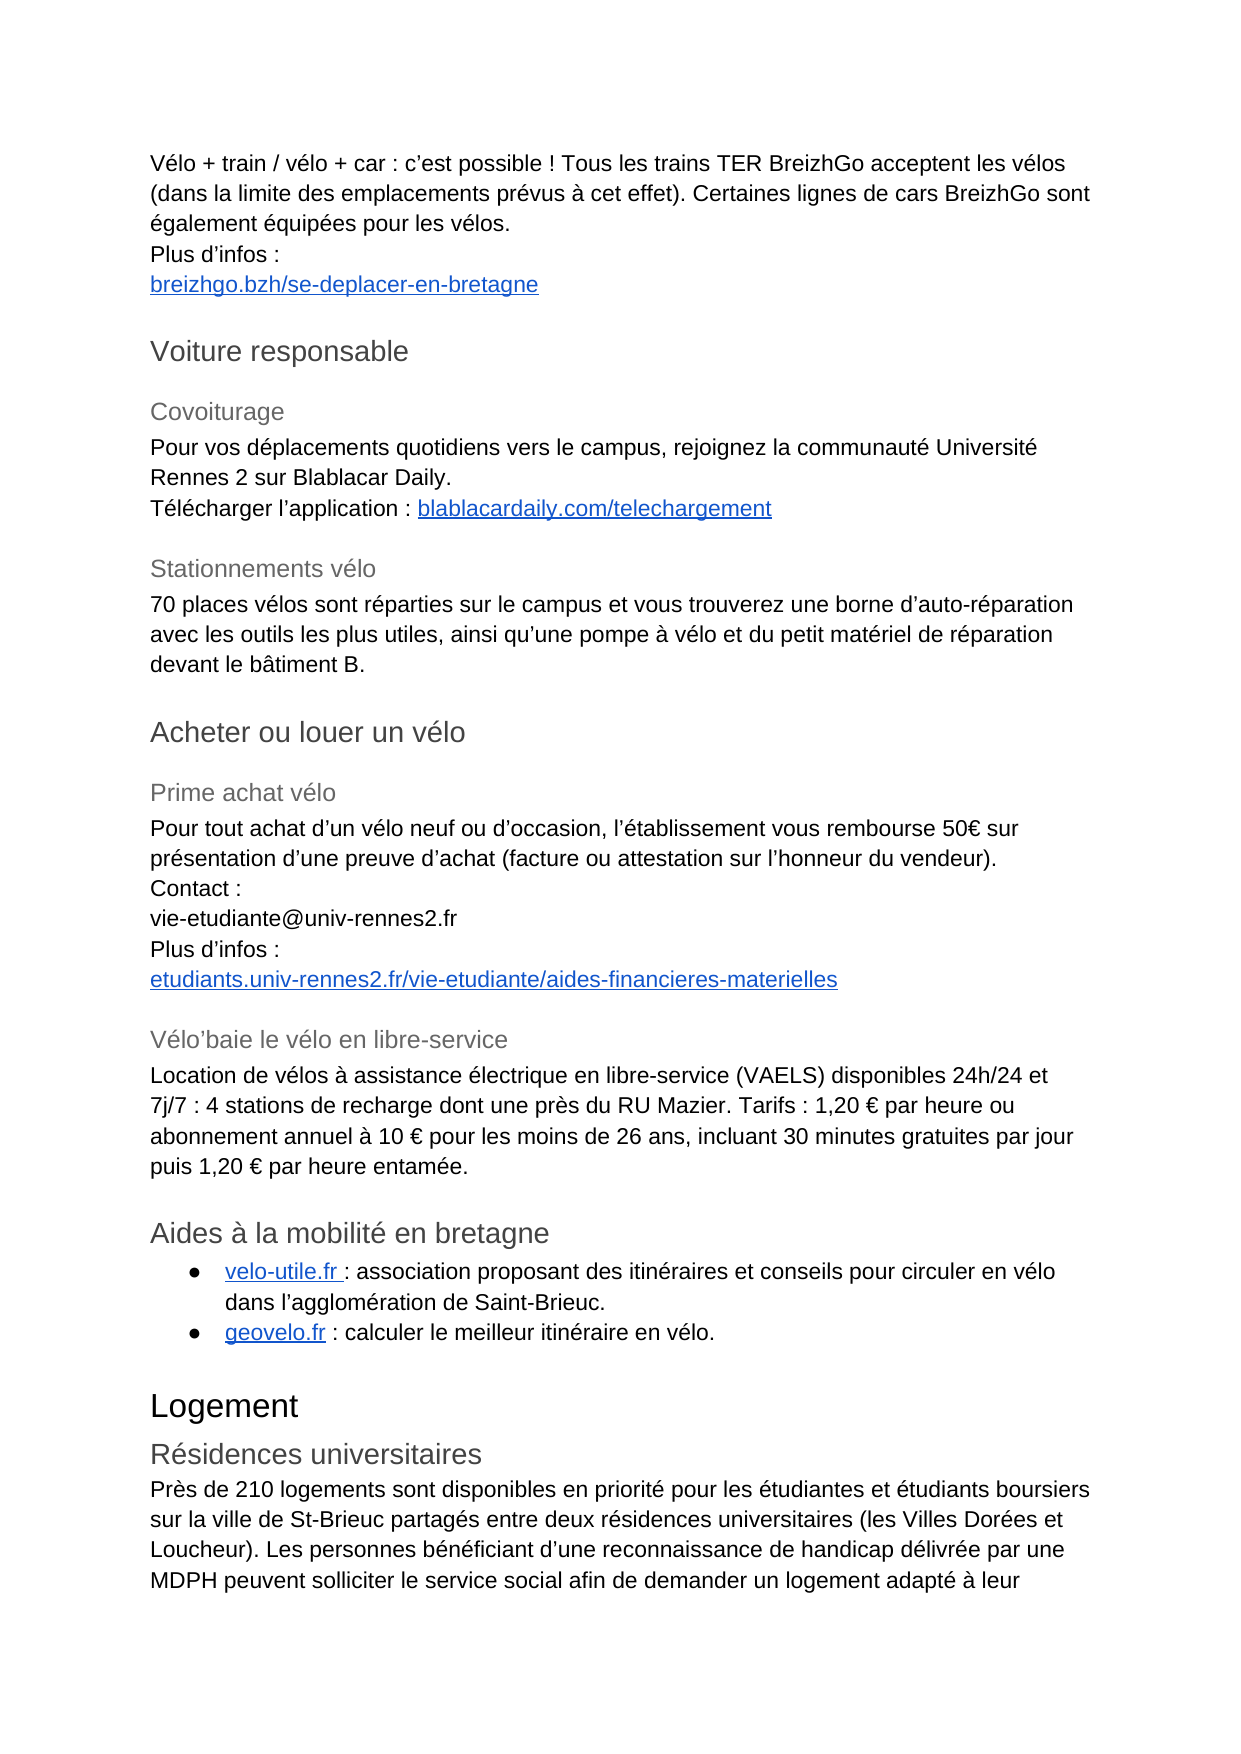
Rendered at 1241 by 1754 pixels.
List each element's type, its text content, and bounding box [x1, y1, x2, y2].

subtitle Voiture responsable [150, 334, 1090, 368]
list geovelo.fr : calculer le meilleur itinéraire en vélo. [187, 1319, 1090, 1345]
text Télécharger l’application : blablacardaily.com/telechargement [150, 494, 1090, 521]
text Pour tout achat d’un vélo neuf ou d’occasion, l’établissement vous rembourse 50€ sur présentation d’une preuve d’achat (facture ou attestation sur l’honneur du vendeur). [150, 815, 1090, 871]
subtitle Aides à la mobilité en bretagne [150, 1216, 1090, 1250]
text Plus d’infos : [150, 936, 1090, 962]
text Pour vos déplacements quotidiens vers le campus, rejoignez la communauté Université Rennes 2 sur Blablacar Daily. [150, 434, 1090, 491]
subtitle Acheter ou louer un vélo [150, 715, 1090, 748]
text Résidences universitaires [150, 1437, 1090, 1471]
text etudiants.univ-rennes2.fr/vie-etudiante/aides-financieres-materielles [150, 966, 1090, 992]
subtitle Prime achat vélo [150, 778, 1090, 806]
subtitle Vélo’baie le vélo en libre-service [150, 1025, 1090, 1054]
list velo-utile.fr : association proposant des itinéraires et conseils pour circuler en vélo dans l’agglomération de Saint-Brieuc. [187, 1258, 1090, 1315]
text 70 places vélos sont réparties sur le campus et vous trouverez une borne d’auto-réparation avec les outils les plus utiles, ainsi qu’une pompe à vélo et du petit matériel de réparation devant le bâtiment B. [150, 591, 1090, 678]
text vie-etudiante@univ-rennes2.fr [150, 905, 1090, 932]
text breizhgo.bzh/se-deplacer-en-bretagne [150, 271, 1090, 297]
text Contact : [150, 875, 1090, 902]
subtitle Logement [150, 1386, 1090, 1425]
subtitle Covoiturage [150, 397, 1090, 426]
subtitle Stationnements vélo [150, 554, 1090, 583]
text Plus d’infos : [150, 241, 1090, 267]
text Vélo + train / vélo + car : c’est possible ! Tous les trains TER BreizhGo acceptent les vélos (dans la limite des emplacements prévus à cet effet). Certaines lignes de cars BreizhGo sont également équipées pour les vélos. [150, 150, 1090, 237]
text Près de 210 logements sont disponibles en priorité pour les étudiantes et étudiants boursiers sur la ville de St-Brieuc partagés entre deux résidences universitaires (les Villes Dorées et Loucheur). Les personnes bénéficiant d’une reconnaissance de handicap délivrée par une MDPH peuvent solliciter le service social afin de demander un logement adapté à leur [150, 1476, 1090, 1593]
text Location de vélos à assistance électrique en libre-service (VAELS) disponibles 24h/24 et 7j/7 : 4 stations de recharge dont une près du RU Mazier. Tarifs : 1,20 € par heure ou abonnement annuel à 10 € pour les moins de 26 ans, incluant 30 minutes gratuites par jour puis 1,20 € par heure entamée. [150, 1062, 1090, 1179]
